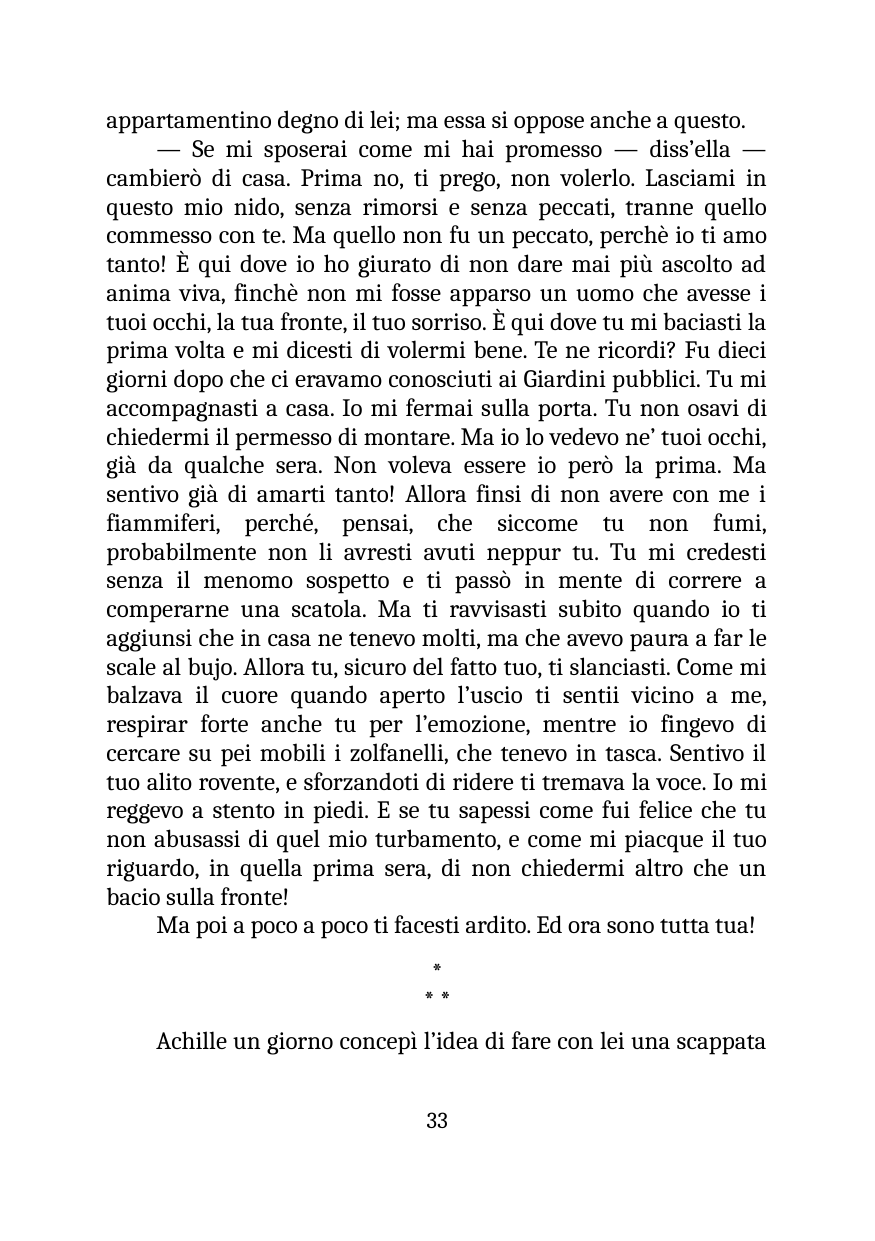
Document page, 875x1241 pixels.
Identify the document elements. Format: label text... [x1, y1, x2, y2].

text Ma poi a poco a poco ti facesti ardito. Ed ora sono tutta tua! [106, 911, 768, 940]
text — Se mi sposerai come mi hai promesso — diss’ella — cambierò di casa. Prima no, ti prego, non volerlo. Lasciami in questo mio nido, senza rimorsi e senza peccati, tranne quello commesso con te. Ma quello non fu un peccato, perchè io ti amo tanto! È qui dove io ho giurato di non dare mai più ascolto ad anima viva, finchè non mi fosse apparso un uomo che avesse i tuoi occhi, la tua fronte, il tuo sorriso. È qui dove tu mi baciasti la prima volta e mi dicesti di volermi bene. Te ne ricordi? Fu dieci giorni dopo che ci eravamo conosciuti ai Giardini pubblici. Tu mi accompagnasti a casa. Io mi fermai sulla porta. Tu non osavi di chiedermi il permesso di montare. Ma io lo vedevo ne’ tuoi occhi, già da qualche sera. Non voleva essere io però la prima. Ma sentivo già di amarti tanto! Allora finsi di non avere con me i fiammiferi, perché, pensai, che siccome tu non fumi, probabilmente non li avresti avuti neppur tu. Tu mi credesti senza il menomo sospetto e ti passò in mente di correre a comperarne una scatola. Ma ti ravvisasti subito quando io ti aggiunsi che in casa ne tenevo molti, ma che avevo paura a far le scale al bujo. Allora tu, sicuro del fatto tuo, ti slanciasti. Come mi balzava il cuore quando aperto l’uscio ti sentii vicino a me, respirar forte anche tu per l’emozione, mentre io fingevo di cercare su pei mobili i zolfanelli, che tenevo in tasca. Sentivo il tuo alito rovente, e sforzandoti di ridere ti tremava la voce. Io mi reggevo a stento in piedi. E se tu sapessi come fui felice che tu non abusassi di quel mio turbamento, e come mi piacque il tuo riguardo, in quella prima sera, di non chiedermi altro che un bacio sulla fronte! [106, 135, 768, 911]
text * * * [106, 958, 768, 1015]
text Achille un giorno concepì l’idea di fare con lei una scappata [106, 1027, 768, 1056]
text appartamentino degno di lei; ma essa si oppose anche a questo. [106, 106, 768, 135]
